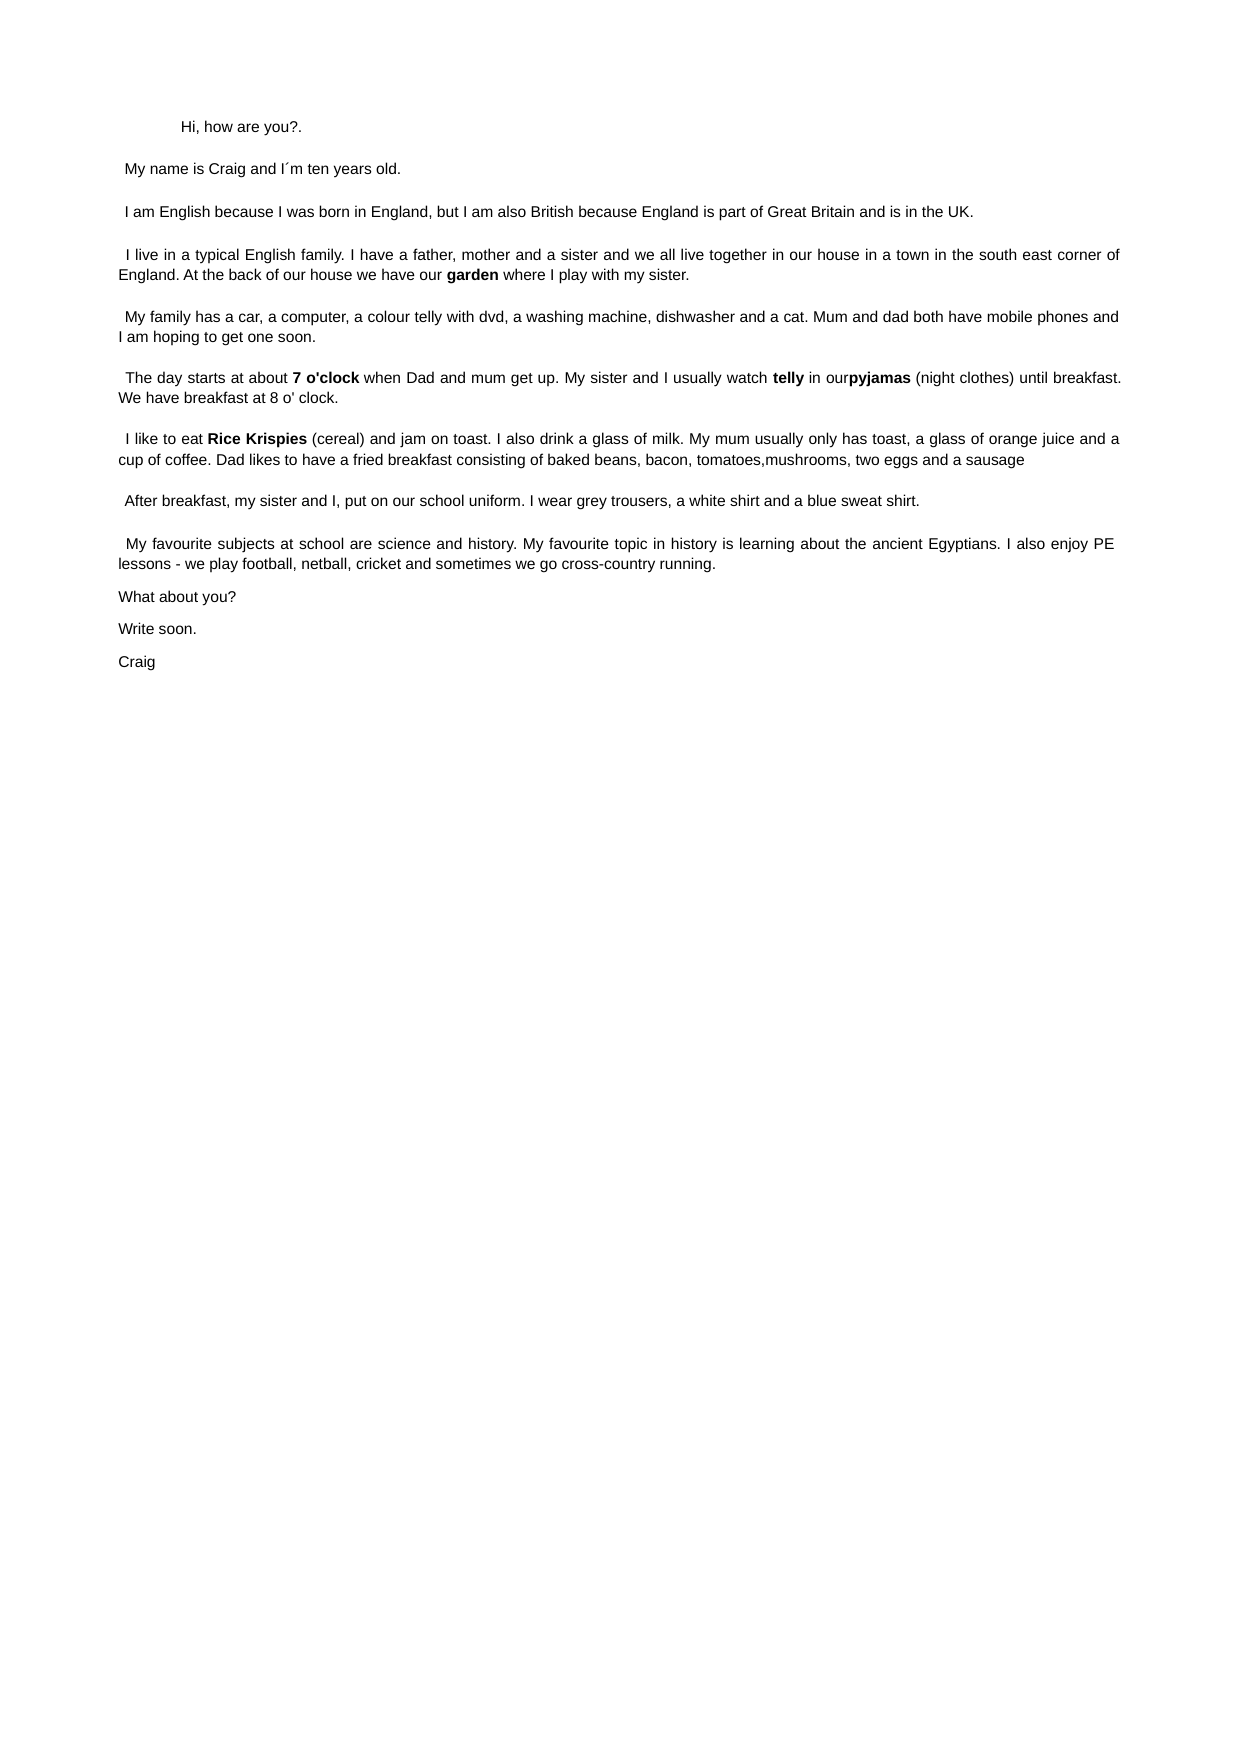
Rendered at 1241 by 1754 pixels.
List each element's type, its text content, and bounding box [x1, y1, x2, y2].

text I am English because I was born in England, but I am also British because England is part of Great Britain and is in the UK. [118, 194, 1122, 223]
text Craig [118, 653, 1122, 671]
text My favourite subjects at school are science and history. My favourite topic in history is learning about the ancient Egyptians. I also enjoy PE lessons - we play football, netball, cricket and sometimes we go cross-country running. [118, 526, 1122, 573]
text After breakfast, my sister and I, put on our school uniform. I wear grey trousers, a white shirt and a blue sweat shirt. [118, 483, 1122, 512]
text My family has a car, a computer, a colour telly with dvd, a washing machine, dishwasher and a cat. Mum and dad both have mobile phones and I am hoping to get one soon. [118, 299, 1122, 346]
text I like to eat Rice Krispies (cereal) and jam on toast. I also drink a glass of milk. My mum usually only has toast, a glass of orange juice and a cup of coffee. Dad likes to have a fried breakfast consisting of baked beans, bacon, tomatoes,mushrooms, two eggs and a sausage [118, 421, 1122, 468]
text Hi, how are you?. [181, 118, 1122, 136]
text I live in a typical English family. I have a father, mother and a sister and we all live together in our house in a town in the south east corner of England. At the back of our house we have our garden where I play with my sister. [118, 237, 1122, 284]
text My name is Craig and I´m ten years old. [118, 151, 1122, 179]
text What about you? [118, 587, 1122, 606]
text Write soon. [118, 620, 1122, 638]
text The day starts at about 7 o'clock when Dad and mum get up. My sister and I usually watch telly in ourpyjamas (night clothes) until breakfast. We have breakfast at 8 o' clock. [118, 360, 1122, 407]
